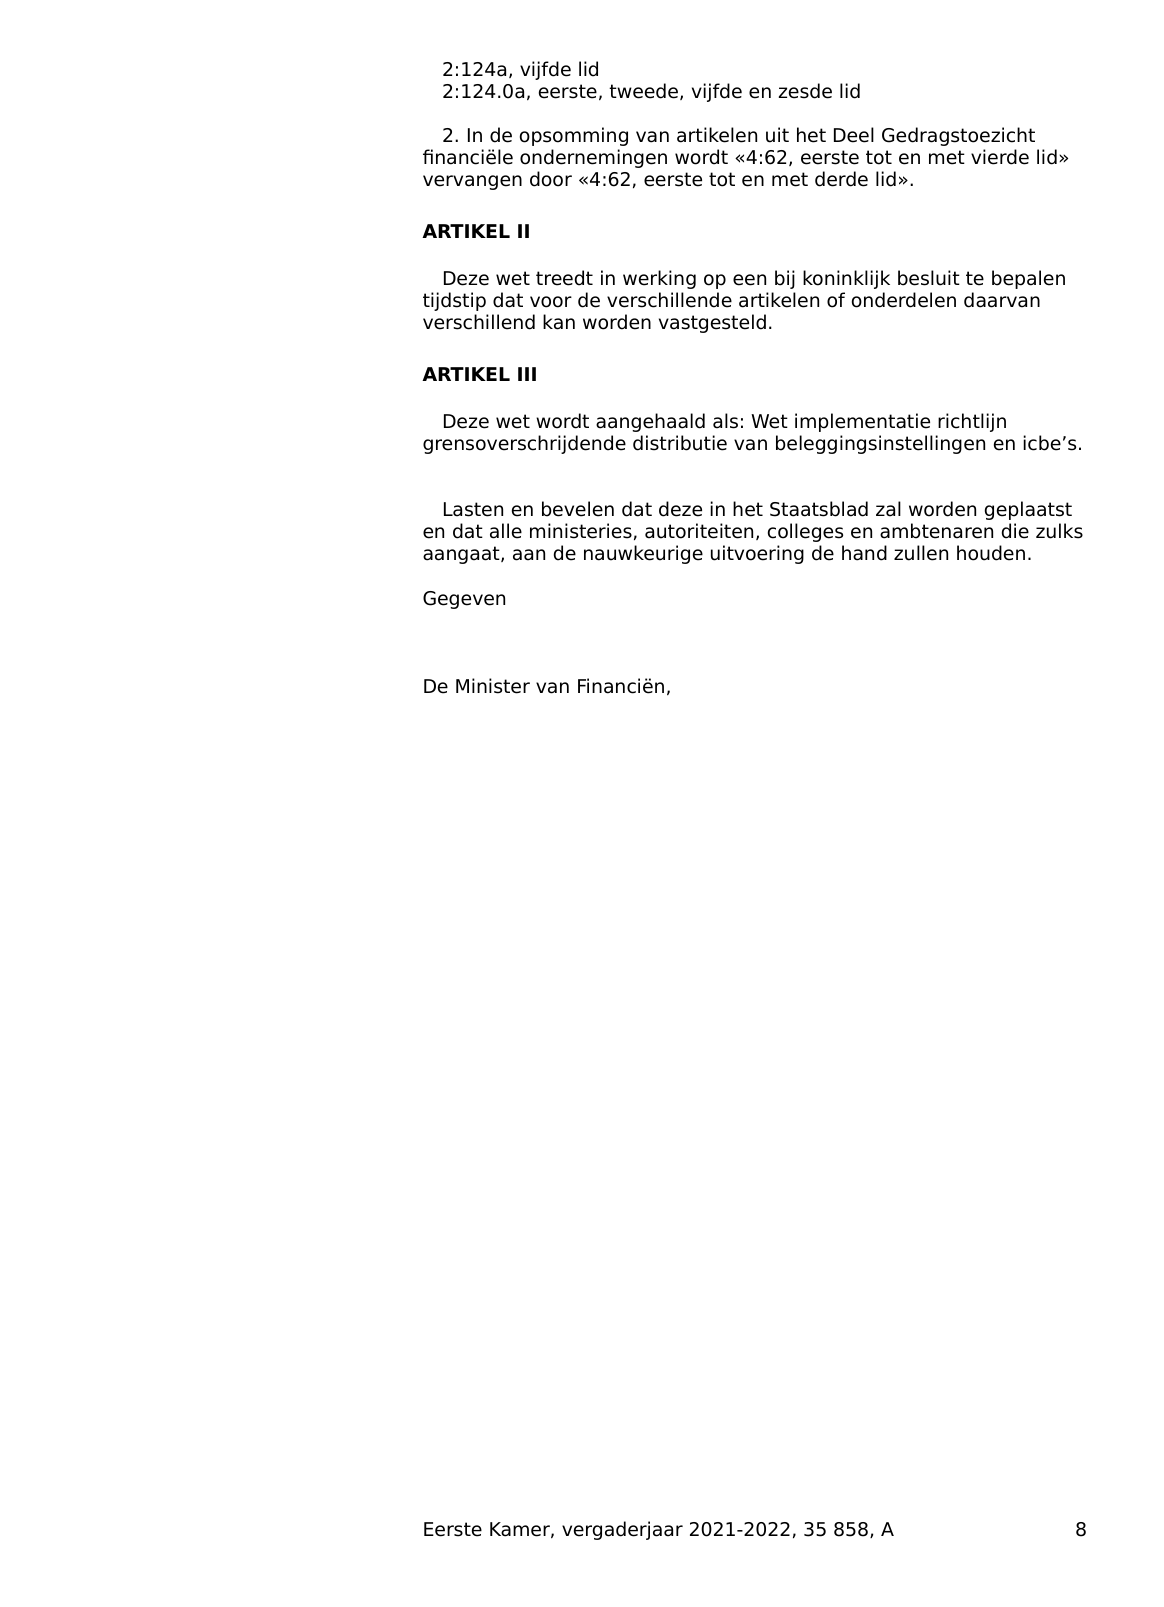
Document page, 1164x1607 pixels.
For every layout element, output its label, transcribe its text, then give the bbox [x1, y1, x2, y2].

subtitle ARTIKEL II [422, 221, 1087, 243]
text 2. In de opsomming van artikelen uit het Deel Gedragstoezicht financiële ondernemingen wordt «4:62, eerste tot en met vierde lid» vervangen door «4:62, eerste tot en met derde lid». [422, 125, 1087, 191]
text Gegeven [422, 587, 1087, 609]
text Lasten en bevelen dat deze in het Staatsblad zal worden geplaatst en dat alle ministeries, autoriteiten, colleges en ambtenaren die zulks aangaat, aan de nauwkeurige uitvoering de hand zullen houden. [422, 499, 1087, 565]
text Deze wet wordt aangehaald als: Wet implementatie richtlijn grensoverschrijdende distributie van beleggingsinstellingen en icbe’s. [422, 411, 1087, 455]
text De Minister van Financiën, [422, 676, 1087, 698]
text 2:124a, vijfde lid [422, 59, 1087, 81]
subtitle ARTIKEL III [422, 364, 1087, 386]
text 2:124.0a, eerste, tweede, vijfde en zesde lid [422, 81, 1087, 103]
text Deze wet treedt in werking op een bij koninklijk besluit te bepalen tijdstip dat voor de verschillende artikelen of onderdelen daarvan verschillend kan worden vastgesteld. [422, 268, 1087, 334]
